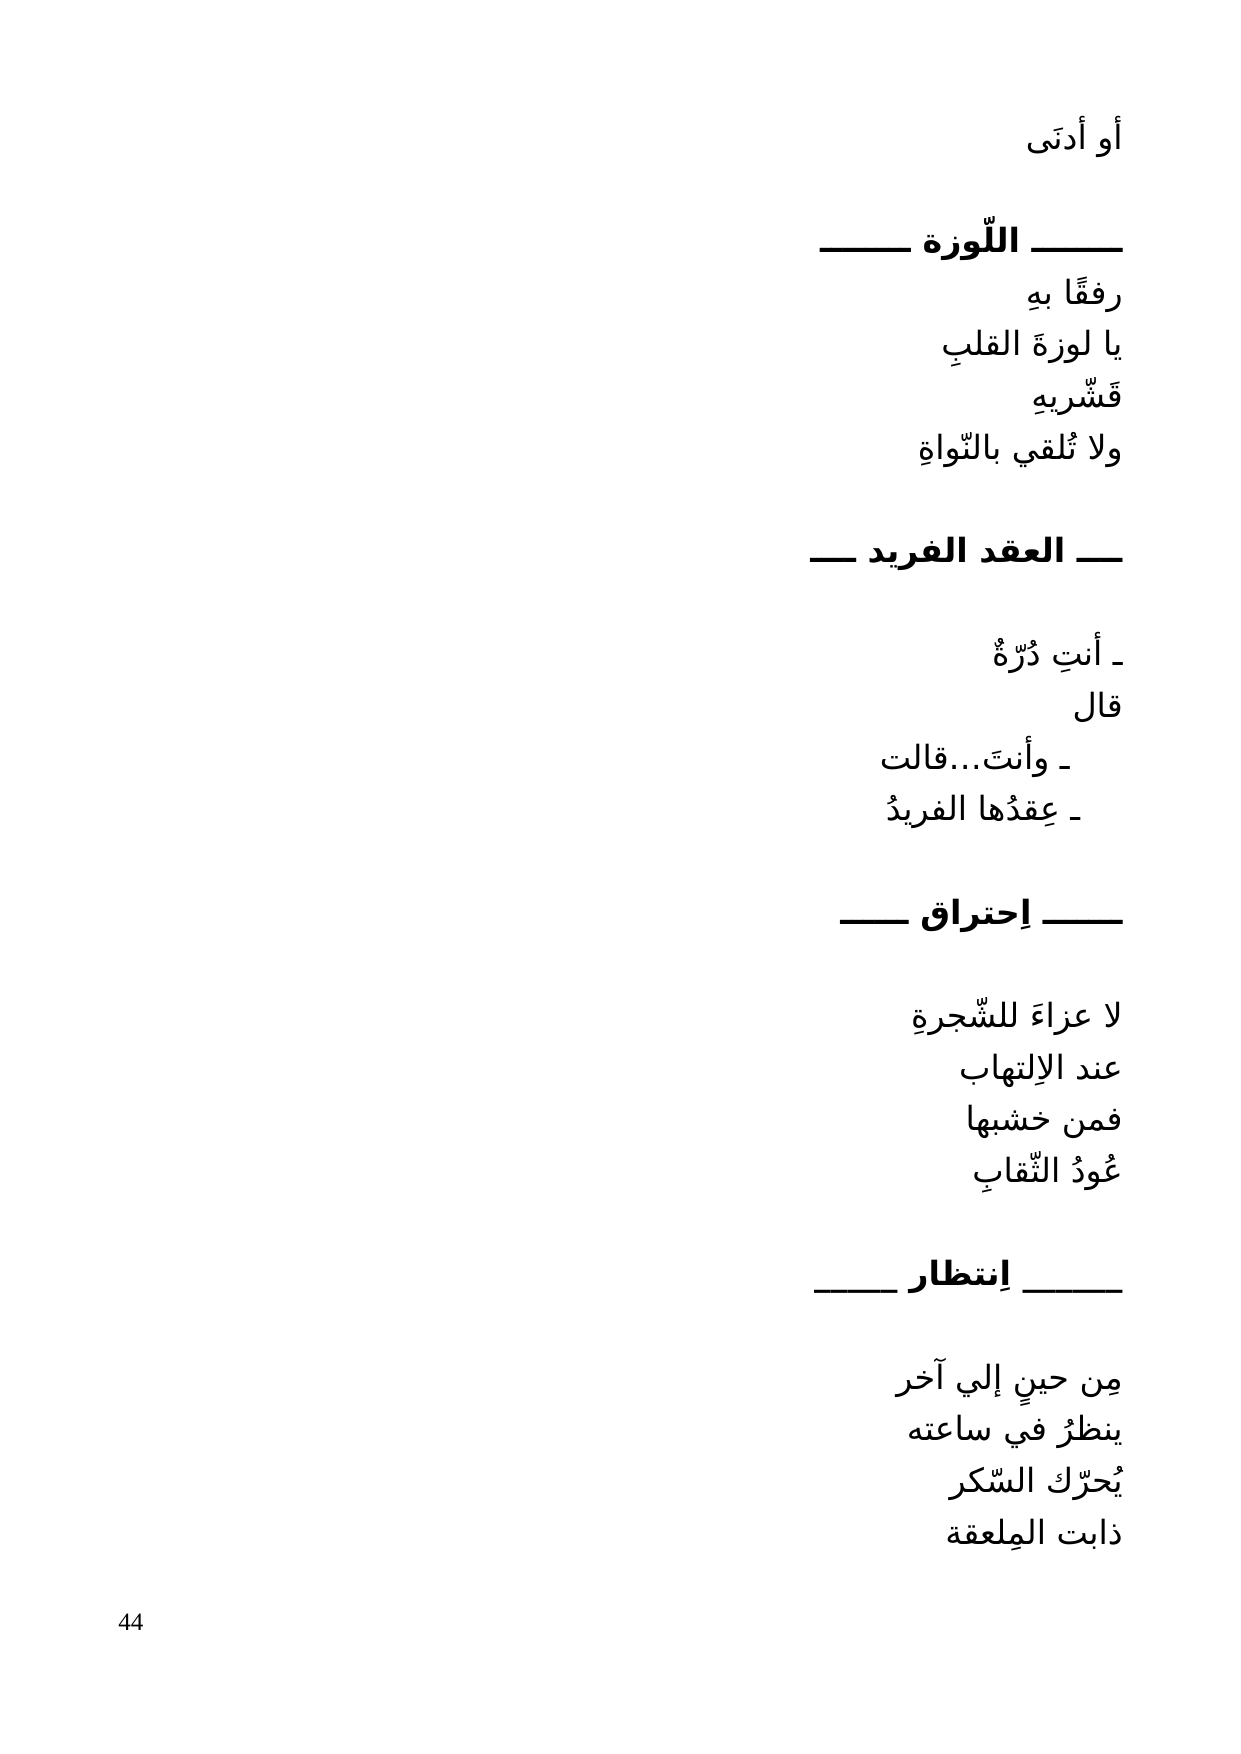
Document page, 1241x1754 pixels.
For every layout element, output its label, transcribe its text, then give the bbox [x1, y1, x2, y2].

text رفقًا بهِ [118, 273, 1122, 312]
text أو أدنَى [118, 118, 1122, 157]
text ــــــــ اللّوزة ــــــــ [118, 221, 1122, 260]
text قَشّريهِ [118, 376, 1122, 415]
text ـ وأنتَ…قالت [118, 738, 1122, 777]
text فمن خشبها [118, 1100, 1122, 1139]
text ينظرُ في ساعته [118, 1410, 1122, 1449]
text _____ اِنتظار ______ [118, 1255, 1122, 1294]
text يا لوزةَ القلبِ [118, 325, 1122, 364]
text ــــ العقد الفريد ــــ [118, 531, 1122, 570]
text ـ أنتِ دُرّةٌ [118, 635, 1122, 674]
text يُحرّك السّكر [118, 1461, 1122, 1500]
text عند الاِلتهاب [118, 1048, 1122, 1087]
text عُودُ الثّقابِ [118, 1151, 1122, 1190]
text ـــــــ اِحتراق ــــــ [118, 893, 1122, 932]
text قال [118, 686, 1122, 725]
text ـ عِقدُها الفريدُ [118, 790, 1122, 829]
text لا عزاءَ للشّجرةِ [118, 996, 1122, 1035]
text ذابت المِلعقة [118, 1513, 1122, 1552]
text مِن حينٍ إلي آخر [118, 1358, 1122, 1397]
text ولا تُلقي بالنّواةِ [118, 428, 1122, 467]
